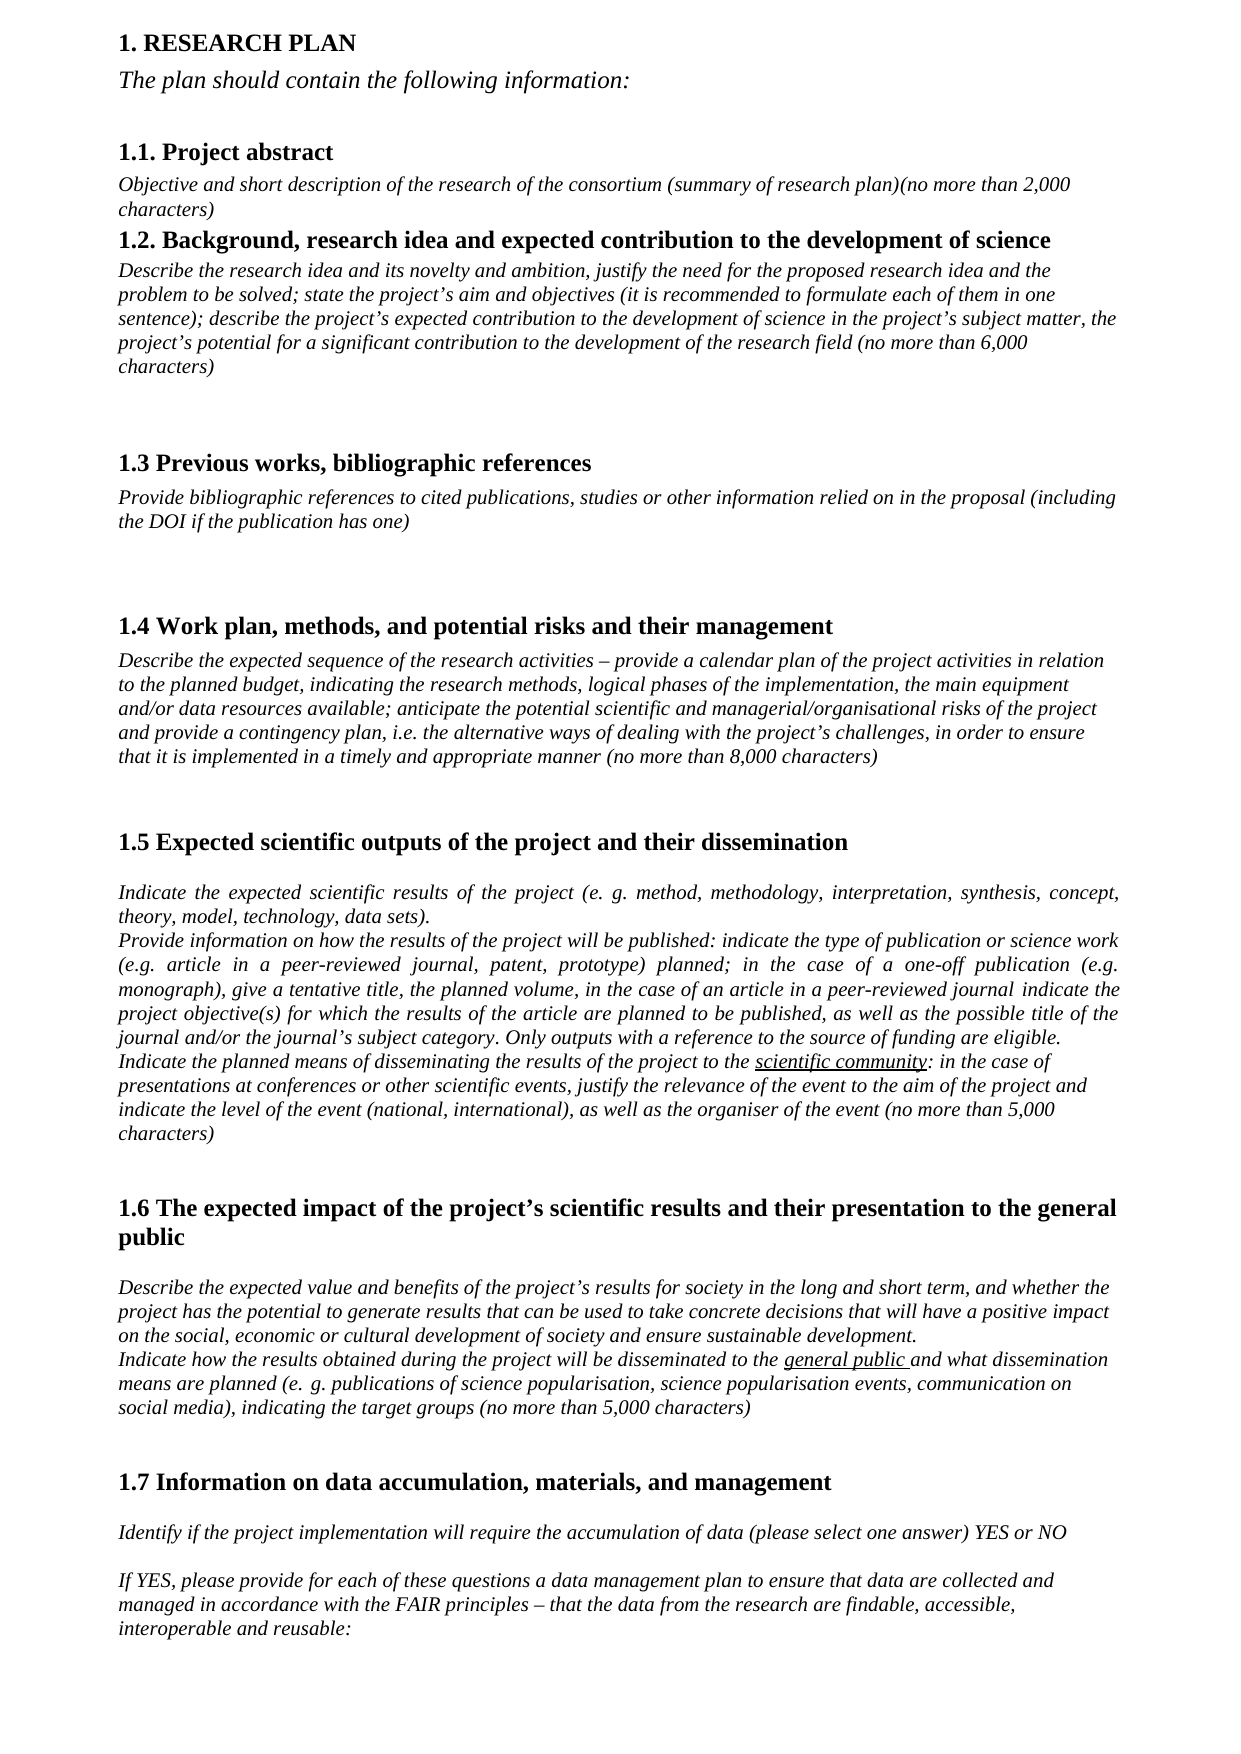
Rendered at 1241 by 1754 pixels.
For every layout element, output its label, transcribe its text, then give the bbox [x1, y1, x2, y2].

text Provide information on how the results of the project will be published: indicate the type of publication or science work (e.g. article in a peer-reviewed journal, patent, prototype) planned; in the case of a one-off publication (e.g. monograph), give a tentative title, the planned volume, in the case of an article in a peer-reviewed journal indicate the project objective(s) for which the results of the article are planned to be published, as well as the possible title of the journal and/or the journal’s subject category. Only outputs with a reference to the source of funding are eligible. [118, 928, 1122, 1049]
text 1.6 The expected impact of the project’s scientific results and their presentation to the general public [118, 1193, 1122, 1251]
text 1.3 Previous works, bibliographic references [118, 448, 1122, 477]
list Project abstract [118, 137, 1122, 166]
text Describe the expected value and benefits of the project’s results for society in the long and short term, and whether the project has the potential to generate results that can be used to take concrete decisions that will have a positive impact on the social, economic or cultural development of society and ensure sustainable development. [118, 1274, 1122, 1347]
text Provide bibliographic references to cited publications, studies or other information relied on in the proposal (including the DOI if the publication has one) [118, 485, 1122, 533]
text 1.5 Expected scientific outputs of the project and their dissemination [118, 827, 1122, 856]
text The plan should contain the following information: [118, 65, 1122, 94]
text Indicate the planned means of disseminating the results of the project to the scientific community: in the case of presentations at conferences or other scientific events, justify the relevance of the event to the aim of the project and indicate the level of the event (national, international), as well as the organiser of the event (no more than 5,000 characters) [118, 1049, 1122, 1145]
text 1.7 Information on data accumulation, materials, and management [118, 1467, 1122, 1496]
text Objective and short description of the research of the consortium (summary of research plan)(no more than 2,000 characters) [118, 172, 1122, 221]
text If YES, please provide for each of these questions a data management plan to ensure that data are collected and managed in accordance with the FAIR principles – that the data from the research are findable, accessible, interoperable and reusable: [118, 1568, 1122, 1640]
text Describe the expected sequence of the research activities – provide a calendar plan of the project activities in relation to the planned budget, indicating the research methods, logical phases of the implementation, the main equipment and/or data resources available; anticipate the potential scientific and managerial/organisational risks of the project and provide a contingency plan, i.e. the alternative ways of dealing with the project’s challenges, in order to ensure that it is implemented in a timely and appropriate manner (no more than 8,000 characters) [118, 648, 1122, 768]
text 1.4 Work plan, methods, and potential risks and their management [118, 611, 1122, 640]
text 1.2. Background, research idea and expected contribution to the development of science [118, 225, 1122, 253]
text Indicate the expected scientific results of the project (e. g. method, methodology, interpretation, synthesis, concept, theory, model, technology, data sets). [118, 880, 1122, 928]
text Indicate how the results obtained during the project will be disseminated to the general public and what dissemination means are planned (e. g. publications of science popularisation, science popularisation events, communication on social media), indicating the target groups (no more than 5,000 characters) [118, 1347, 1122, 1419]
text 1. RESEARCH PLAN [118, 28, 1122, 57]
text Describe the research idea and its novelty and ambition, justify the need for the proposed research idea and the problem to be solved; state the project’s aim and objectives (it is recommended to formulate each of them in one sentence); describe the project’s expected contribution to the development of science in the project’s subject matter, the project’s potential for a significant contribution to the development of the research field (no more than 6,000 characters) [118, 258, 1122, 378]
text Identify if the project implementation will require the accumulation of data (please select one answer) YES or NO [118, 1520, 1122, 1544]
